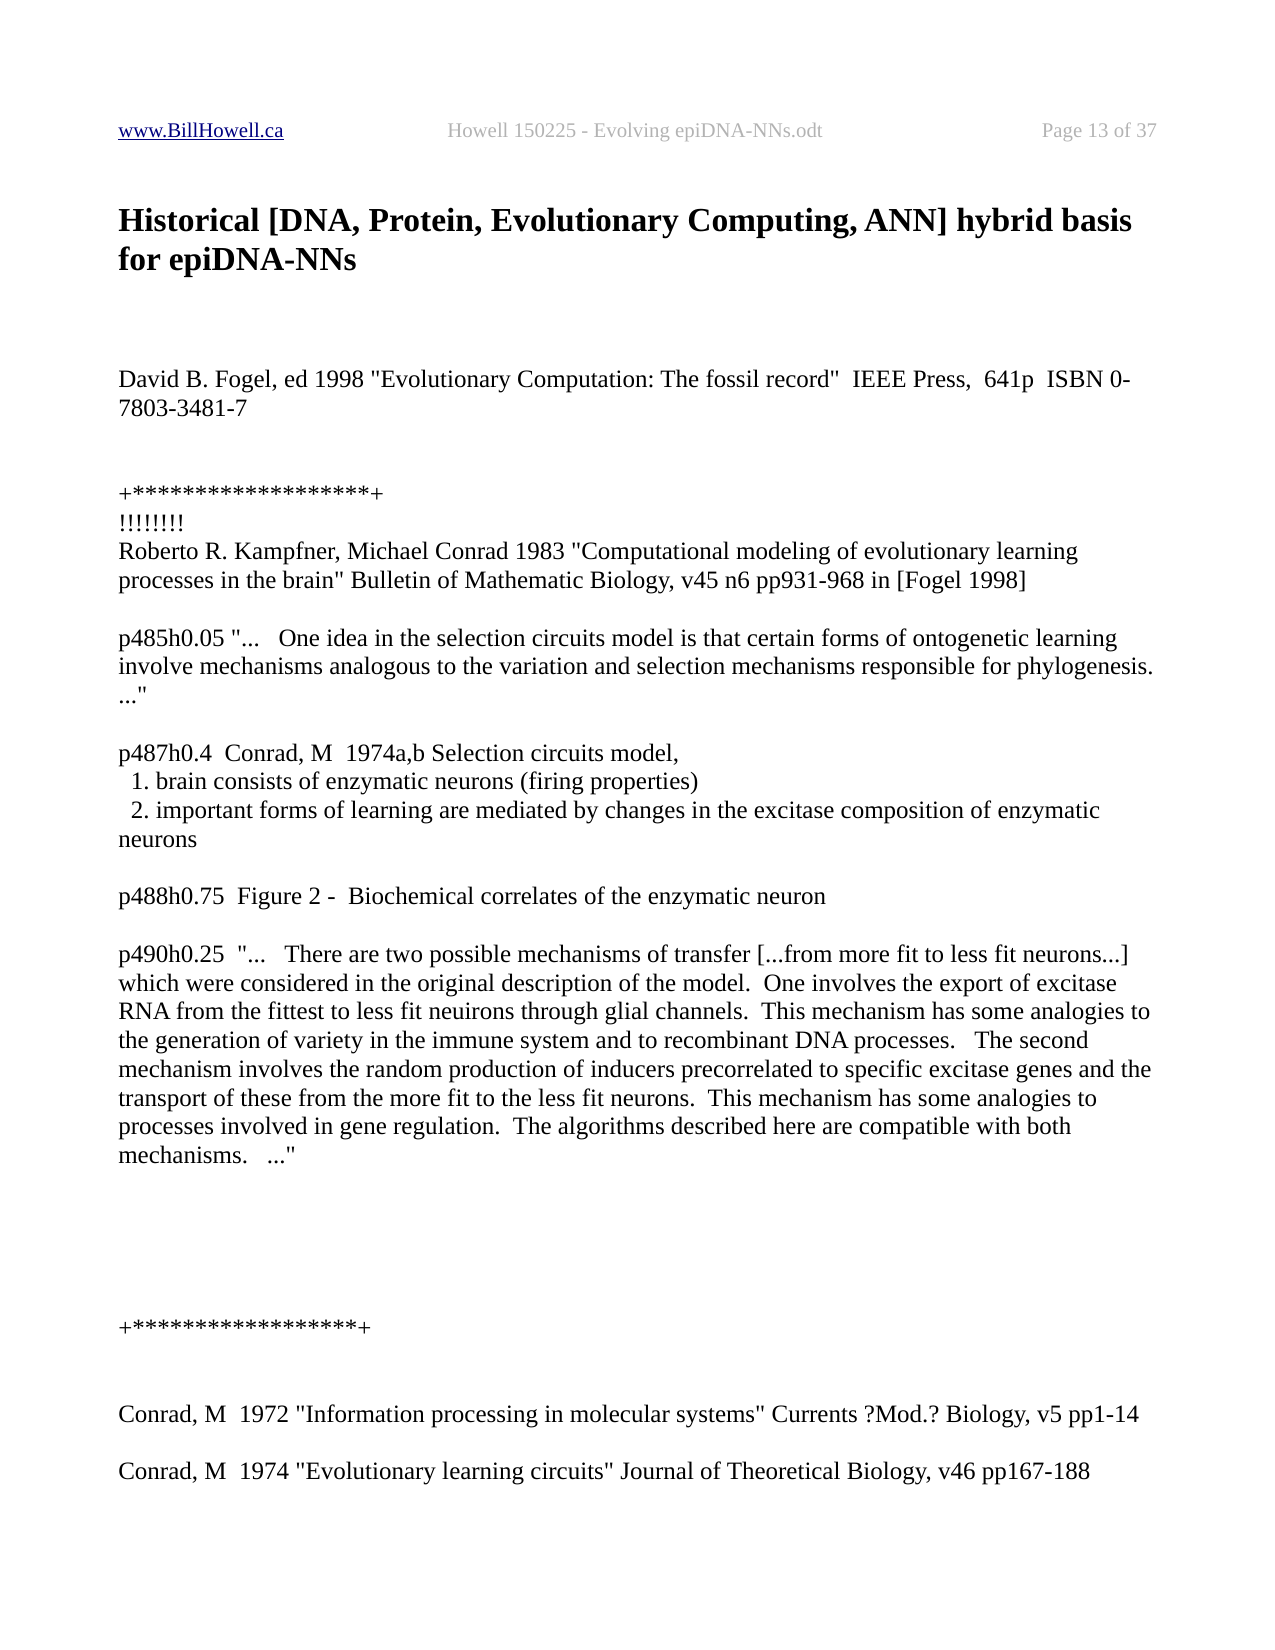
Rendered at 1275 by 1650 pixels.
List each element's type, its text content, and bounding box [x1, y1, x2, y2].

text +******************+ [118, 1313, 1157, 1341]
text p485h0.05 "... One idea in the selection circuits model is that certain forms of ontogenetic learning involve mechanisms analogous to the variation and selection mechanisms responsible for phylogenesis. ..." [118, 623, 1157, 709]
text p490h0.25 "... There are two possible mechanisms of transfer [...from more fit to less fit neurons...] which were considered in the original description of the model. One involves the export of excitase RNA from the fittest to less fit neuirons through glial channels. This mechanism has some analogies to the generation of variety in the immune system and to recombinant DNA processes. The second mechanism involves the random production of inducers precorrelated to specific excitase genes and the transport of these from the more fit to the less fit neurons. This mechanism has some analogies to processes involved in gene regulation. The algorithms described here are compatible with both mechanisms. ..." [118, 939, 1157, 1169]
text 1. brain consists of enzymatic neurons (firing properties) [118, 766, 1157, 795]
subtitle Historical [DNA, Protein, Evolutionary Computing, ANN] hybrid basis for epiDNA-NNs [118, 200, 1157, 278]
text +*******************+ [118, 479, 1157, 508]
text David B. Fogel, ed 1998 "Evolutionary Computation: The fossil record" IEEE Press, 641p ISBN 0-7803-3481-7 [118, 364, 1157, 421]
text !!!!!!!! [118, 508, 1157, 536]
text Conrad, M 1972 "Information processing in molecular systems" Currents ?Mod.? Biology, v5 pp1-14 [118, 1399, 1157, 1428]
text p487h0.4 Conrad, M 1974a,b Selection circuits model, [118, 738, 1157, 766]
text 2. important forms of learning are mediated by changes in the excitase composition of enzymatic neurons [118, 795, 1157, 853]
text Roberto R. Kampfner, Michael Conrad 1983 "Computational modeling of evolutionary learning processes in the brain" Bulletin of Mathematic Biology, v45 n6 pp931-968 in [Fogel 1998] [118, 536, 1157, 594]
text p488h0.75 Figure 2 - Biochemical correlates of the enzymatic neuron [118, 881, 1157, 910]
text Conrad, M 1974 "Evolutionary learning circuits" Journal of Theoretical Biology, v46 pp167-188 [118, 1456, 1157, 1485]
